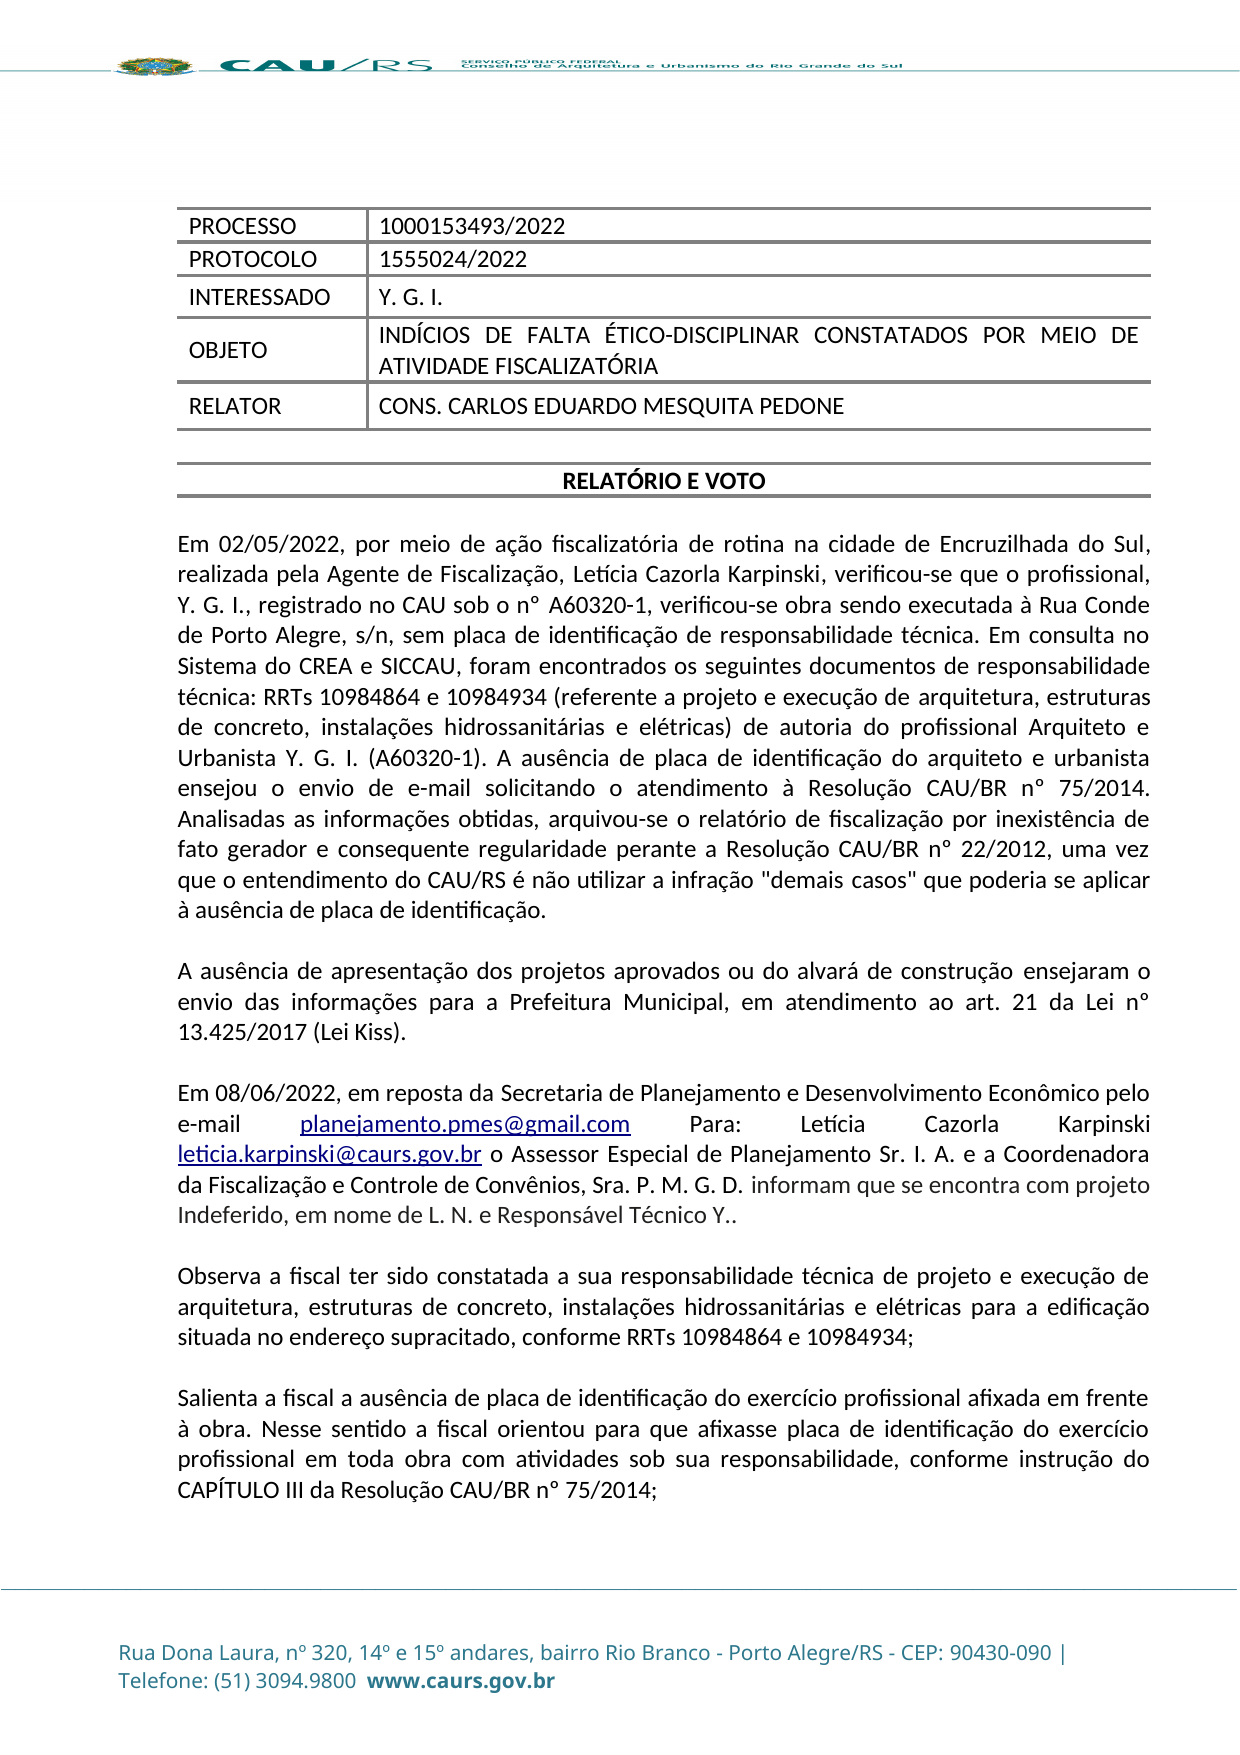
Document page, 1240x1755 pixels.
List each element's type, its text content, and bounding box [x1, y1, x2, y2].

table_header 1000153493/2022 [369, 210, 1151, 240]
table_cell Y. G. I. [369, 277, 1151, 316]
text Em 08/06/2022, em reposta da Secretaria de Planejamento e Desenvolvimento Econômico pelo e-mail planejamento.pmes@gmail.com Para: Letícia Cazorla Karpinski leticia.karpinski@caurs.gov.br o Assessor Especial de Planejamento Sr. I. A. e a Coordenadora da Fiscalização e Controle de Convênios, Sra. P. M. G. D. informam que se encontra com projeto Indeferido, em nome de L. N. e Responsável Técnico Y.. [177, 1077, 1151, 1230]
table_header RELATÓRIO E VOTO [177, 465, 1151, 494]
table_cell CONS. CARLOS EDUARDO MESQUITA PEDONE [369, 384, 1151, 428]
table_cell RELATOR [177, 384, 366, 428]
text A ausência de apresentação dos projetos aprovados ou do alvará de construção ensejaram o envio das informações para a Prefeitura Municipal, em atendimento ao art. 21 da Lei nº 13.425/2017 (Lei Kiss). [177, 955, 1151, 1047]
table_cell INDÍCIOS DE FALTA ÉTICO-DISCIPLINAR CONSTATADOS POR MEIO DE ATIVIDADE FISCALIZATÓRIA [369, 319, 1151, 380]
text Observa a fiscal ter sido constatada a sua responsabilidade técnica de projeto e execução de arquitetura, estruturas de concreto, instalações hidrossanitárias e elétricas para a edificação situada no endereço supracitado, conforme RRTs 10984864 e 10984934; [177, 1261, 1151, 1352]
text Salienta a fiscal a ausência de placa de identificação do exercício profissional afixada em frente à obra. Nesse sentido a fiscal orientou para que afixasse placa de identificação do exercício profissional em toda obra com atividades sob sua responsabilidade, conforme instrução do CAPÍTULO III da Resolução CAU/BR nº 75/2014; [177, 1383, 1151, 1505]
table_cell PROTOCOLO [177, 244, 366, 274]
text Em 02/05/2022, por meio de ação fiscalizatória de rotina na cidade de Encruzilhada do Sul, realizada pela Agente de Fiscalização, Letícia Cazorla Karpinski, verificou-se que o profissional, Y. G. I., registrado no CAU sob o nº A60320-1, verificou-se obra sendo executada à Rua Conde de Porto Alegre, s/n, sem placa de identificação de responsabilidade técnica. Em consulta no Sistema do CREA e SICCAU, foram encontrados os seguintes documentos de responsabilidade técnica: RRTs 10984864 e 10984934 (referente a projeto e execução de arquitetura, estruturas de concreto, instalações hidrossanitárias e elétricas) de autoria do profissional Arquiteto e Urbanista Y. G. I. (A60320-1). A ausência de placa de identificação do arquiteto e urbanista ensejou o envio de e-mail solicitando o atendimento à Resolução CAU/BR nº 75/2014. Analisadas as informações obtidas, arquivou-se o relatório de fiscalização por inexistência de fato gerador e consequente regularidade perante a Resolução CAU/BR nº 22/2012, uma vez que o entendimento do CAU/RS é não utilizar a infração "demais casos" que poderia se aplicar à ausência de placa de identificação. [177, 528, 1151, 925]
table_header PROCESSO [177, 210, 366, 240]
table_cell 1555024/2022 [369, 244, 1151, 274]
table_cell OBJETO [177, 319, 366, 380]
table_cell INTERESSADO [177, 277, 366, 316]
